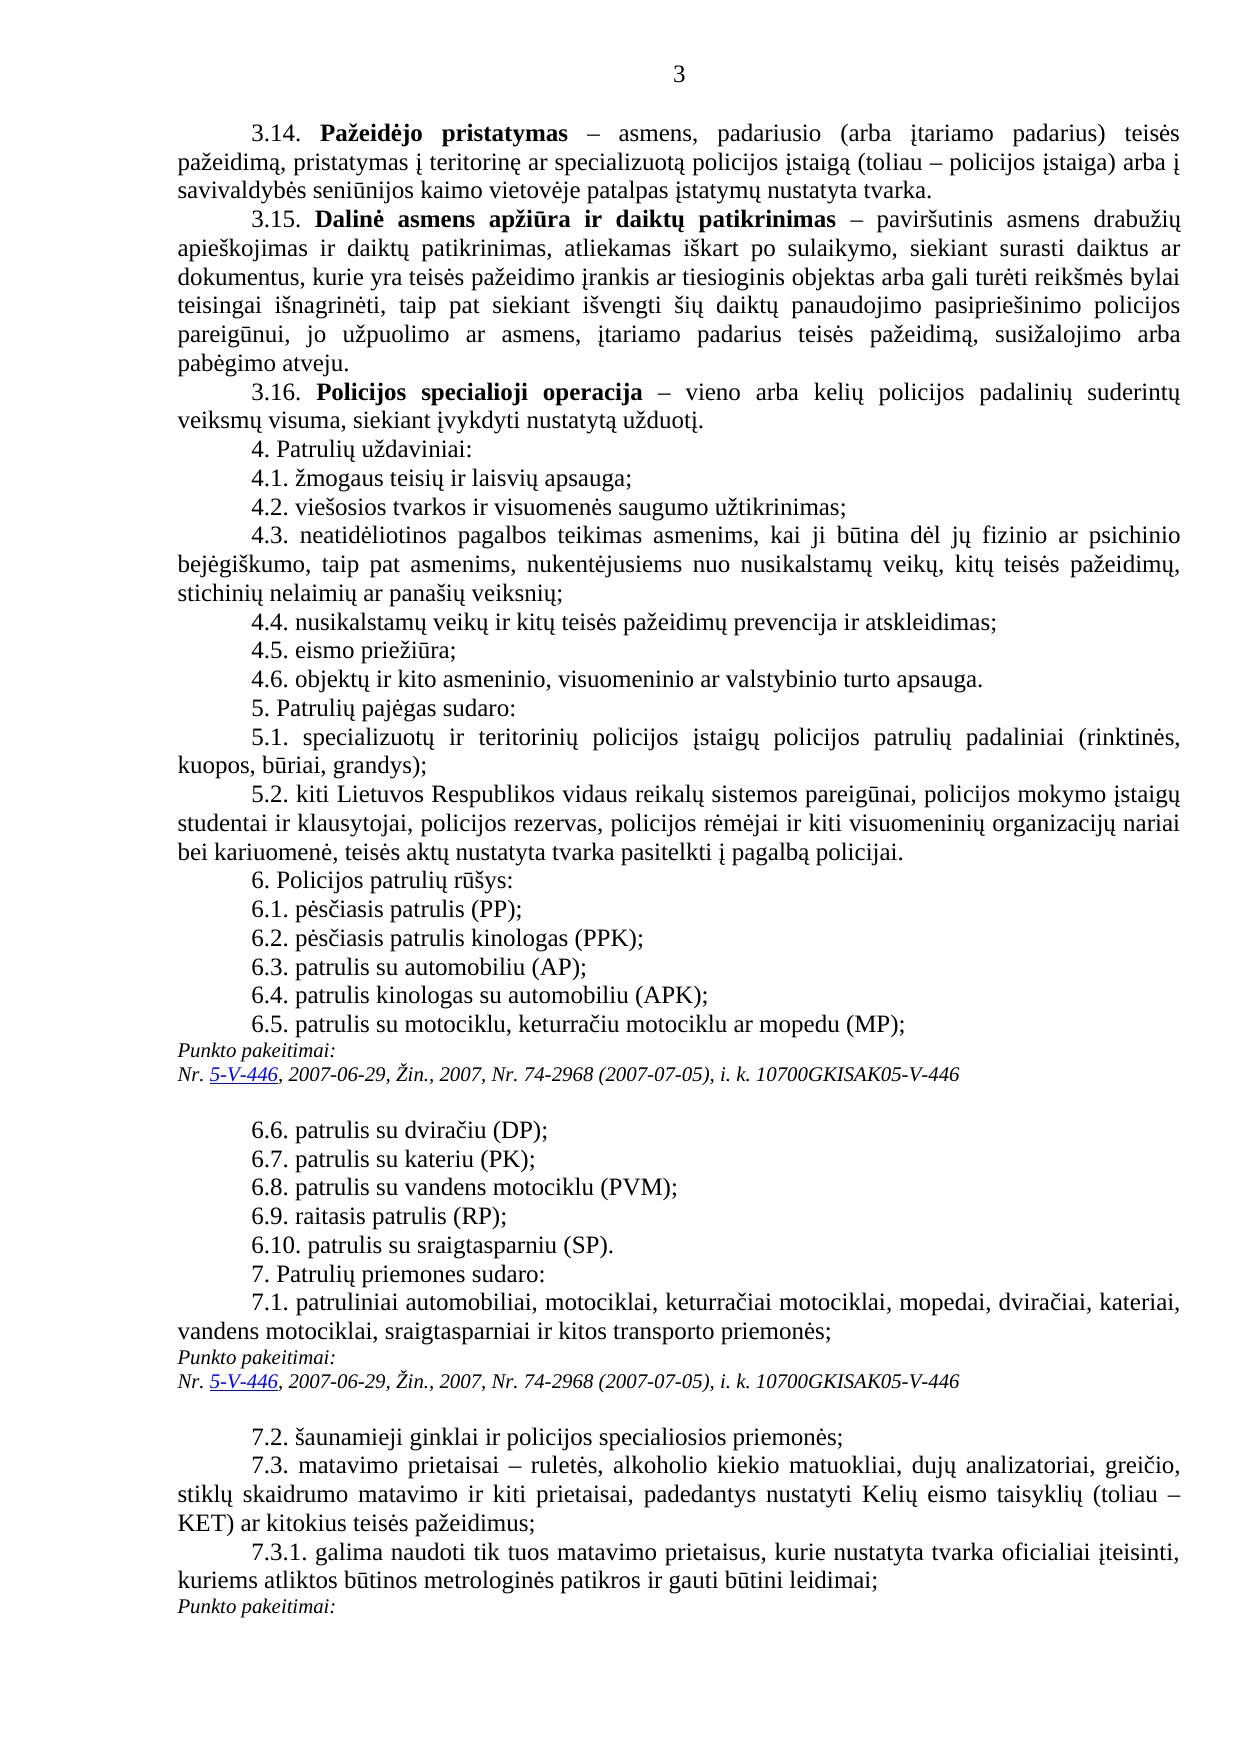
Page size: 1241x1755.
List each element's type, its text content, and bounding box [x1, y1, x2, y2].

text 6.10. patrulis su sraigtasparniu (SP). [177, 1230, 1181, 1259]
text 7.3.1. galima naudoti tik tuos matavimo prietaisus, kurie nustatyta tvarka oficialiai įteisinti, kuriems atliktos būtinos metrologinės patikros ir gauti būtini leidimai; [177, 1537, 1181, 1594]
text 3.15. Dalinė asmens apžiūra ir daiktų patikrinimas – paviršutinis asmens drabužių apieškojimas ir daiktų patikrinimas, atliekamas iškart po sulaikymo, siekiant surasti daiktus ar dokumentus, kurie yra teisės pažeidimo įrankis ar tiesioginis objektas arba gali turėti reikšmės bylai teisingai išnagrinėti, taip pat siekiant išvengti šių daiktų panaudojimo pasipriešinimo policijos pareigūnui, jo užpuolimo ar asmens, įtariamo padarius teisės pažeidimą, susižalojimo arba pabėgimo atveju. [177, 204, 1181, 377]
text 6.4. patrulis kinologas su automobiliu (APK); [177, 981, 1181, 1009]
text 4.4. nusikalstamų veikų ir kitų teisės pažeidimų prevencija ir atskleidimas; [177, 607, 1181, 636]
text Nr. 5-V-446, 2007-06-29, Žin., 2007, Nr. 74-2968 (2007-07-05), i. k. 10700GKISAK05-V-446 [177, 1062, 1181, 1086]
text 4.5. eismo priežiūra; [177, 636, 1181, 664]
text 7.2. šaunamieji ginklai ir policijos specialiosios priemonės; [177, 1422, 1181, 1451]
text 6.9. raitasis patrulis (RP); [177, 1201, 1181, 1230]
text Punkto pakeitimai: [177, 1594, 1181, 1618]
text 6.7. patrulis su kateriu (PK); [177, 1144, 1181, 1172]
text 4.1. žmogaus teisių ir laisvių apsauga; [177, 463, 1181, 492]
text 5.2. kiti Lietuvos Respublikos vidaus reikalų sistemos pareigūnai, policijos mokymo įstaigų studentai ir klausytojai, policijos rezervas, policijos rėmėjai ir kiti visuomeninių organizacijų nariai bei kariuomenė, teisės aktų nustatyta tvarka pasitelkti į pagalbą policijai. [177, 779, 1181, 866]
text Nr. 5-V-446, 2007-06-29, Žin., 2007, Nr. 74-2968 (2007-07-05), i. k. 10700GKISAK05-V-446 [177, 1369, 1181, 1393]
text 6.6. patrulis su dviračiu (DP); [177, 1115, 1181, 1144]
text Punkto pakeitimai: [177, 1038, 1181, 1062]
text 4.2. viešosios tvarkos ir visuomenės saugumo užtikrinimas; [177, 492, 1181, 521]
text 5. Patrulių pajėgas sudaro: [177, 693, 1181, 722]
text 7.1. patruliniai automobiliai, motociklai, keturračiai motociklai, mopedai, dviračiai, kateriai, vandens motociklai, sraigtasparniai ir kitos transporto priemonės; [177, 1287, 1181, 1345]
text 4.3. neatidėliotinos pagalbos teikimas asmenims, kai ji būtina dėl jų fizinio ar psichinio bejėgiškumo, taip pat asmenims, nukentėjusiems nuo nusikalstamų veikų, kitų teisės pažeidimų, stichinių nelaimių ar panašių veiksnių; [177, 521, 1181, 607]
text 6.2. pėsčiasis patrulis kinologas (PPK); [177, 923, 1181, 952]
text 7.3. matavimo prietaisai – ruletės, alkoholio kiekio matuokliai, dujų analizatoriai, greičio, stiklų skaidrumo matavimo ir kiti prietaisai, padedantys nustatyti Kelių eismo taisyklių (toliau – KET) ar kitokius teisės pažeidimus; [177, 1451, 1181, 1537]
text 3.14. Pažeidėjo pristatymas – asmens, padariusio (arba įtariamo padarius) teisės pažeidimą, pristatymas į teritorinę ar specializuotą policijos įstaigą (toliau – policijos įstaiga) arba į savivaldybės seniūnijos kaimo vietovėje patalpas įstatymų nustatyta tvarka. [177, 118, 1181, 204]
text 4. Patrulių uždaviniai: [177, 434, 1181, 463]
text 4.6. objektų ir kito asmeninio, visuomeninio ar valstybinio turto apsauga. [177, 664, 1181, 693]
text 6.8. patrulis su vandens motociklu (PVM); [177, 1172, 1181, 1201]
text 6.3. patrulis su automobiliu (AP); [177, 952, 1181, 981]
text Punkto pakeitimai: [177, 1345, 1181, 1369]
text 3.16. Policijos specialioji operacija – vieno arba kelių policijos padalinių suderintų veiksmų visuma, siekiant įvykdyti nustatytą užduotį. [177, 377, 1181, 434]
text 7. Patrulių priemones sudaro: [177, 1259, 1181, 1287]
text 6.5. patrulis su motociklu, keturračiu motociklu ar mopedu (MP); [177, 1009, 1181, 1038]
text 6.1. pėsčiasis patrulis (PP); [177, 894, 1181, 923]
text 6. Policijos patrulių rūšys: [177, 866, 1181, 894]
text 5.1. specializuotų ir teritorinių policijos įstaigų policijos patrulių padaliniai (rinktinės, kuopos, būriai, grandys); [177, 722, 1181, 779]
